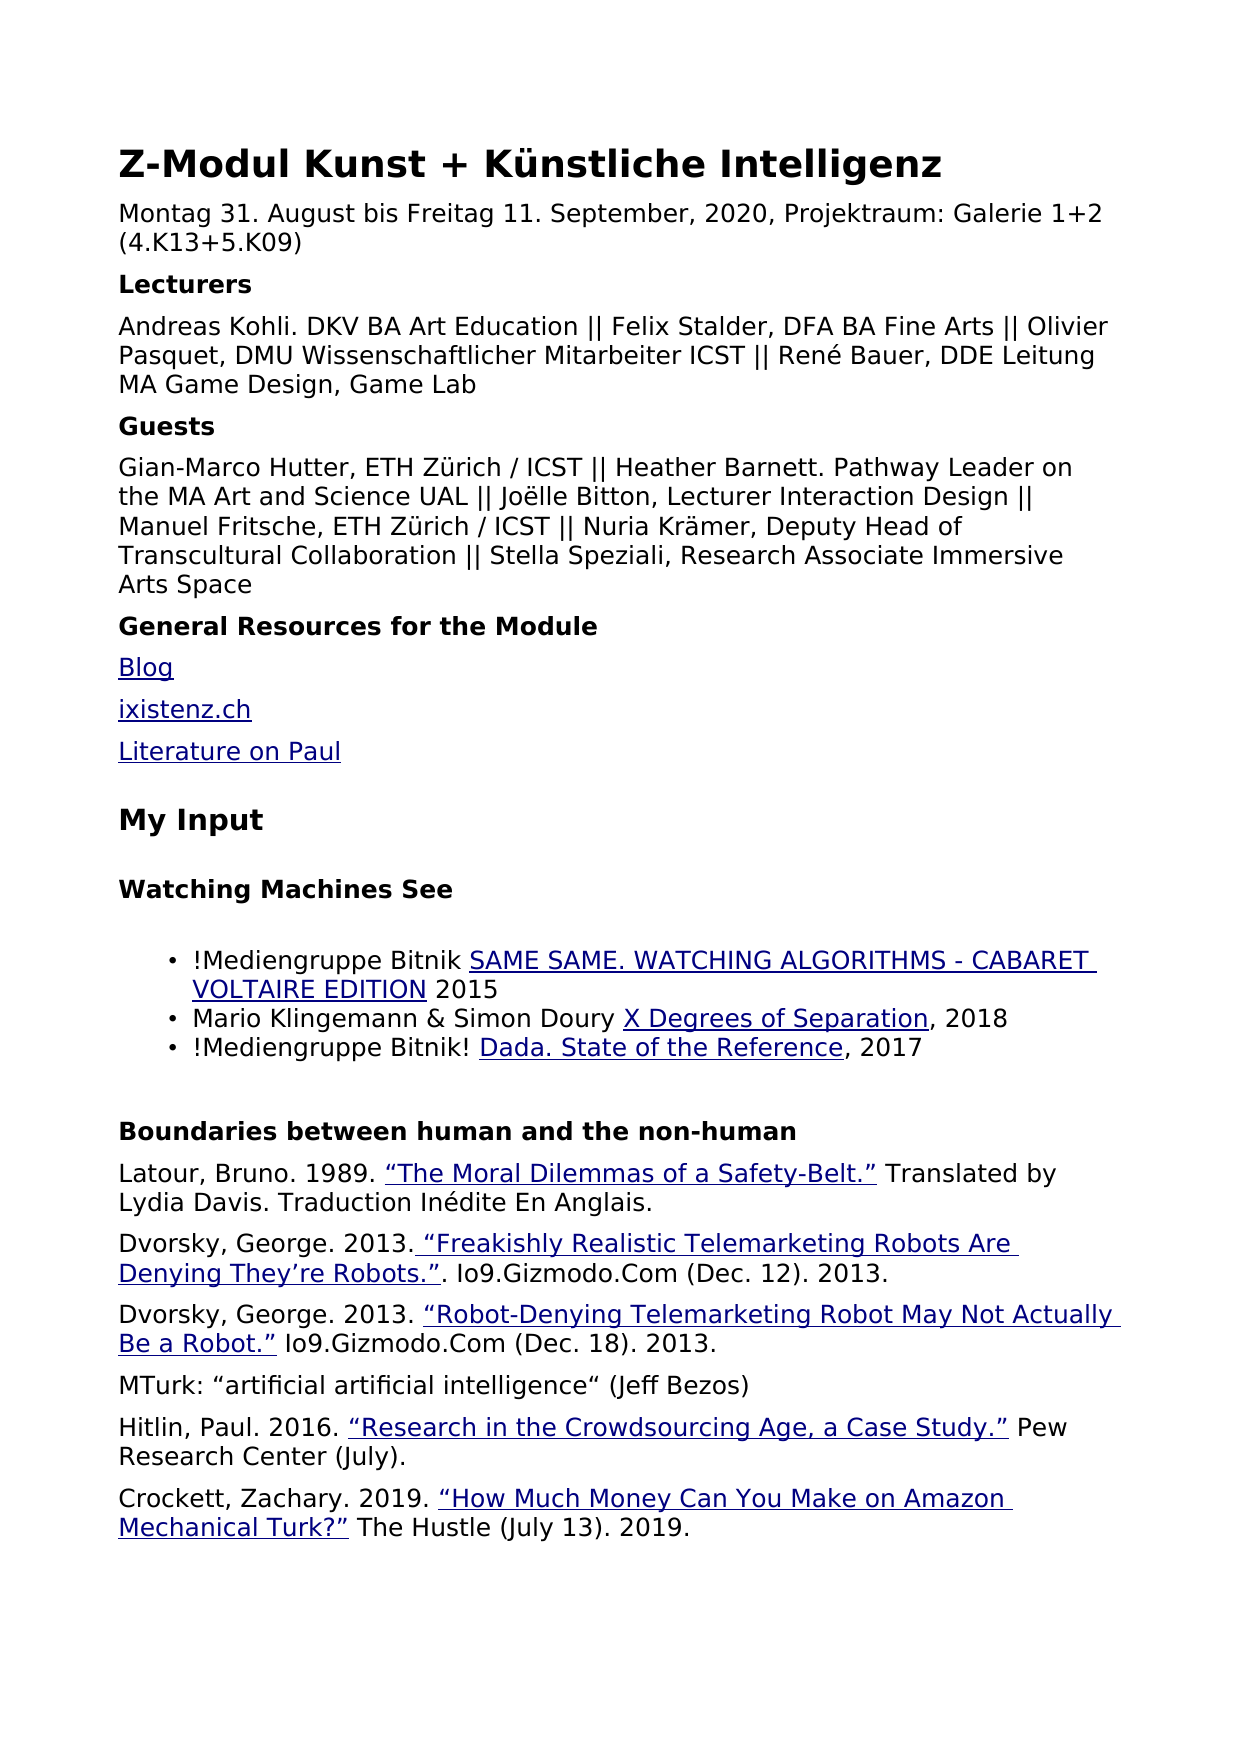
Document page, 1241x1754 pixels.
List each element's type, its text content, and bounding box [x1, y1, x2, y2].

subtitle Watching Machines See [118, 875, 1122, 904]
text Dvorsky, George. 2013. “Robot-Denying Telemarketing Robot May Not Actually Be a Robot.” Io9.Gizmodo.Com (Dec. 18). 2013. [118, 1301, 1122, 1359]
text Lecturers [118, 270, 1122, 299]
text Blog [118, 653, 1122, 683]
subtitle Boundaries between human and the non-human [118, 1117, 1122, 1146]
subtitle Z-Modul Kunst + Künstliche Intelligenz [118, 143, 1122, 187]
list !Mediengruppe Bitnik! Dada. State of the Reference, 2017 [177, 1033, 1122, 1063]
text Guests [118, 412, 1122, 441]
subtitle My Input [118, 803, 1122, 837]
text General Resources for the Module [118, 612, 1122, 641]
list Mario Klingemann & Simon Doury X Degrees of Separation, 2018 [177, 1004, 1122, 1033]
text Literature on Paul [118, 737, 1122, 766]
text Latour, Bruno. 1989. “The Moral Dilemmas of a Safety-Belt.” Translated by Lydia Davis. Traduction Inédite En Anglais. [118, 1159, 1122, 1217]
text Hitlin, Paul. 2016. “Research in the Crowdsourcing Age, a Case Study.” Pew Research Center (July). [118, 1413, 1122, 1471]
text MTurk: “artificial artificial intelligence“ (Jeff Bezos) [118, 1371, 1122, 1401]
text Andreas Kohli. DKV BA Art Education || Felix Stalder, DFA BA Fine Arts || Olivier Pasquet, DMU Wissenschaftlicher Mitarbeiter ICST || René Bauer, DDE Leitung MA Game Design, Game Lab [118, 312, 1122, 399]
text ixistenz.ch [118, 695, 1122, 724]
text Dvorsky, George. 2013. “Freakishly Realistic Telemarketing Robots Are Denying They’re Robots.”. Io9.Gizmodo.Com (Dec. 12). 2013. [118, 1230, 1122, 1288]
text Gian-Marco Hutter, ETH Zürich / ICST || Heather Barnett. Pathway Leader on the MA Art and Science UAL || Joëlle Bitton, Lecturer Interaction Design || Manuel Fritsche, ETH Zürich / ICST || Nuria Krämer, Deputy Head of Transcultural Collaboration || Stella Speziali, Research Associate Immersive Arts Space [118, 453, 1122, 599]
text Montag 31. August bis Freitag 11. September, 2020, Projektraum: Galerie 1+2 (4.K13+5.K09) [118, 199, 1122, 258]
text Crockett, Zachary. 2019. “How Much Money Can You Make on Amazon Mechanical Turk?” The Hustle (July 13). 2019. [118, 1484, 1122, 1542]
list !Mediengruppe Bitnik SAME SAME. WATCHING ALGORITHMS - CABARET VOLTAIRE EDITION 2015 [177, 946, 1122, 1004]
